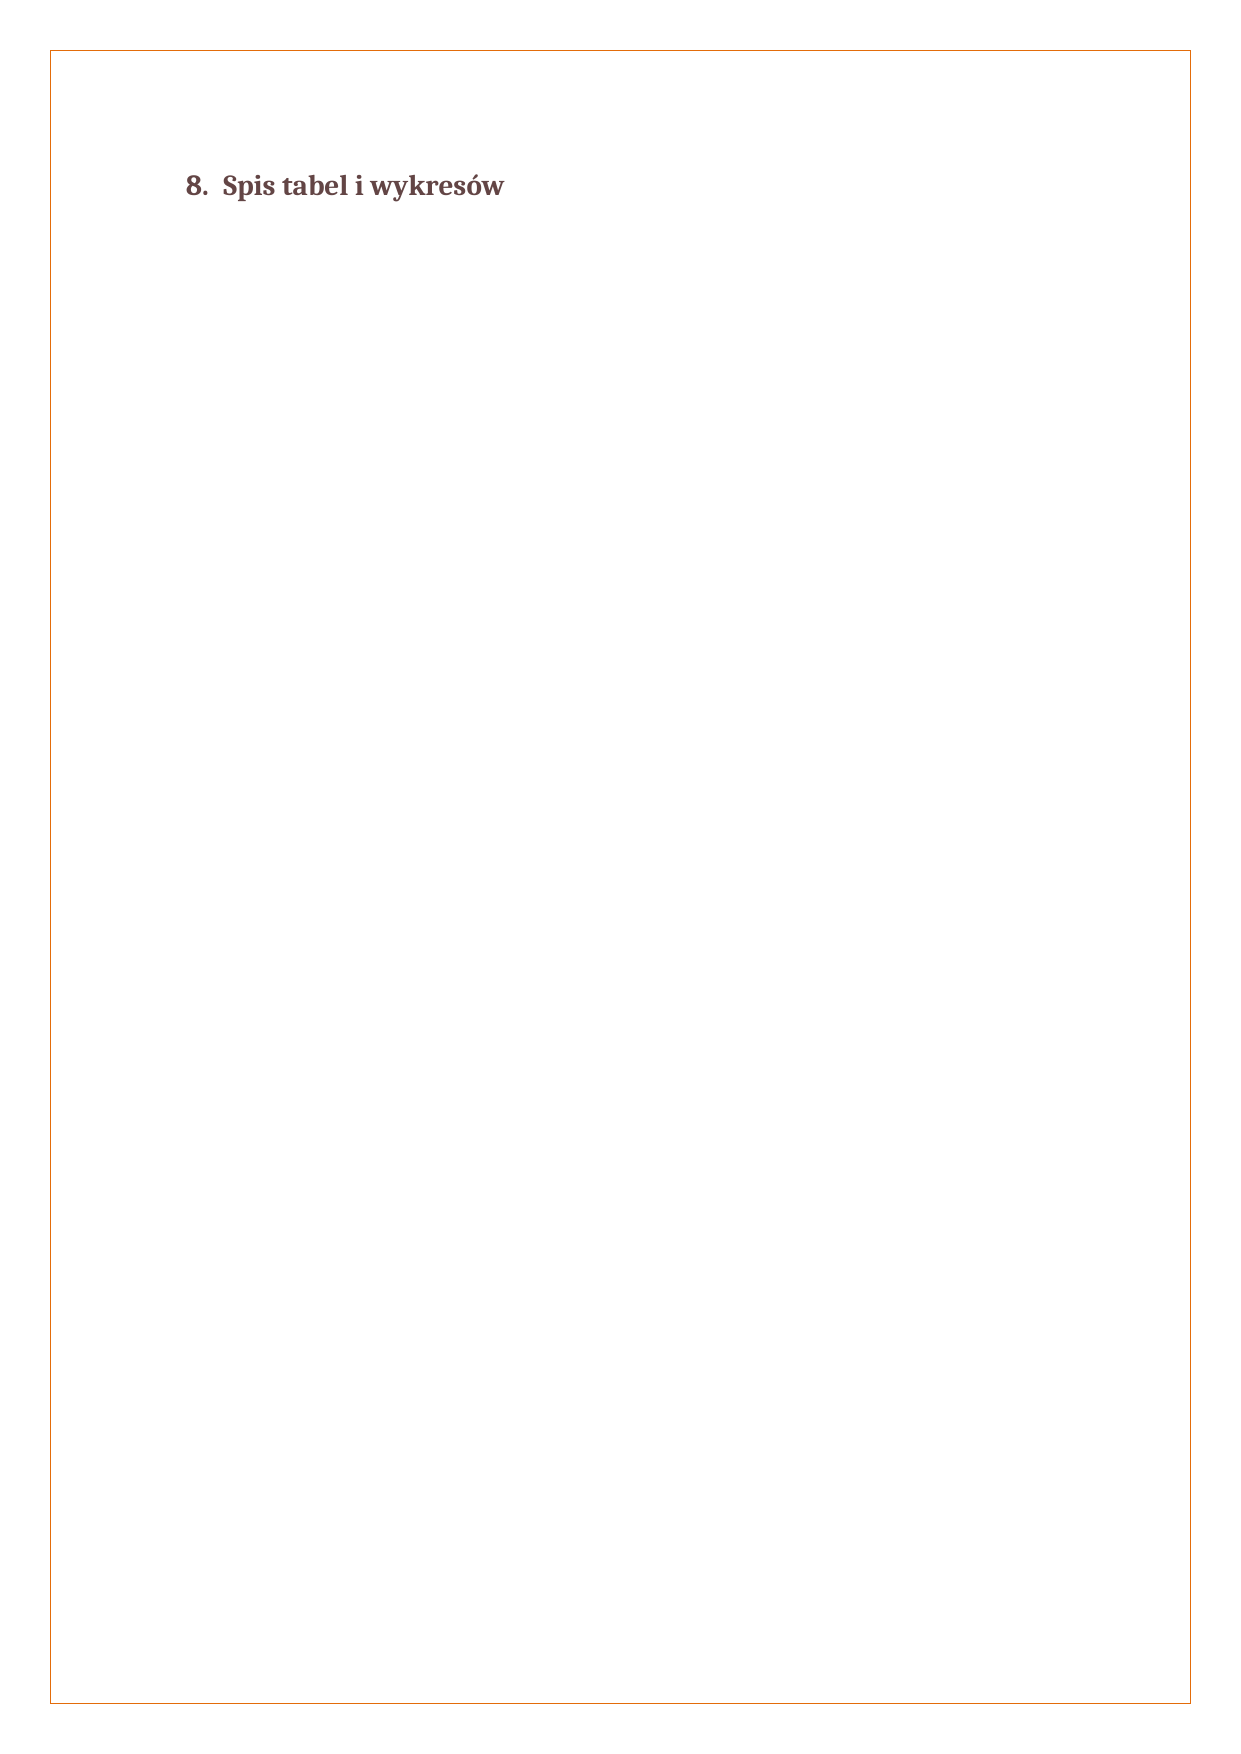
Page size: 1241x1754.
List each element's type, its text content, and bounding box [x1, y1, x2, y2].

subtitle Spis tabel i wykresów [186, 169, 1092, 202]
